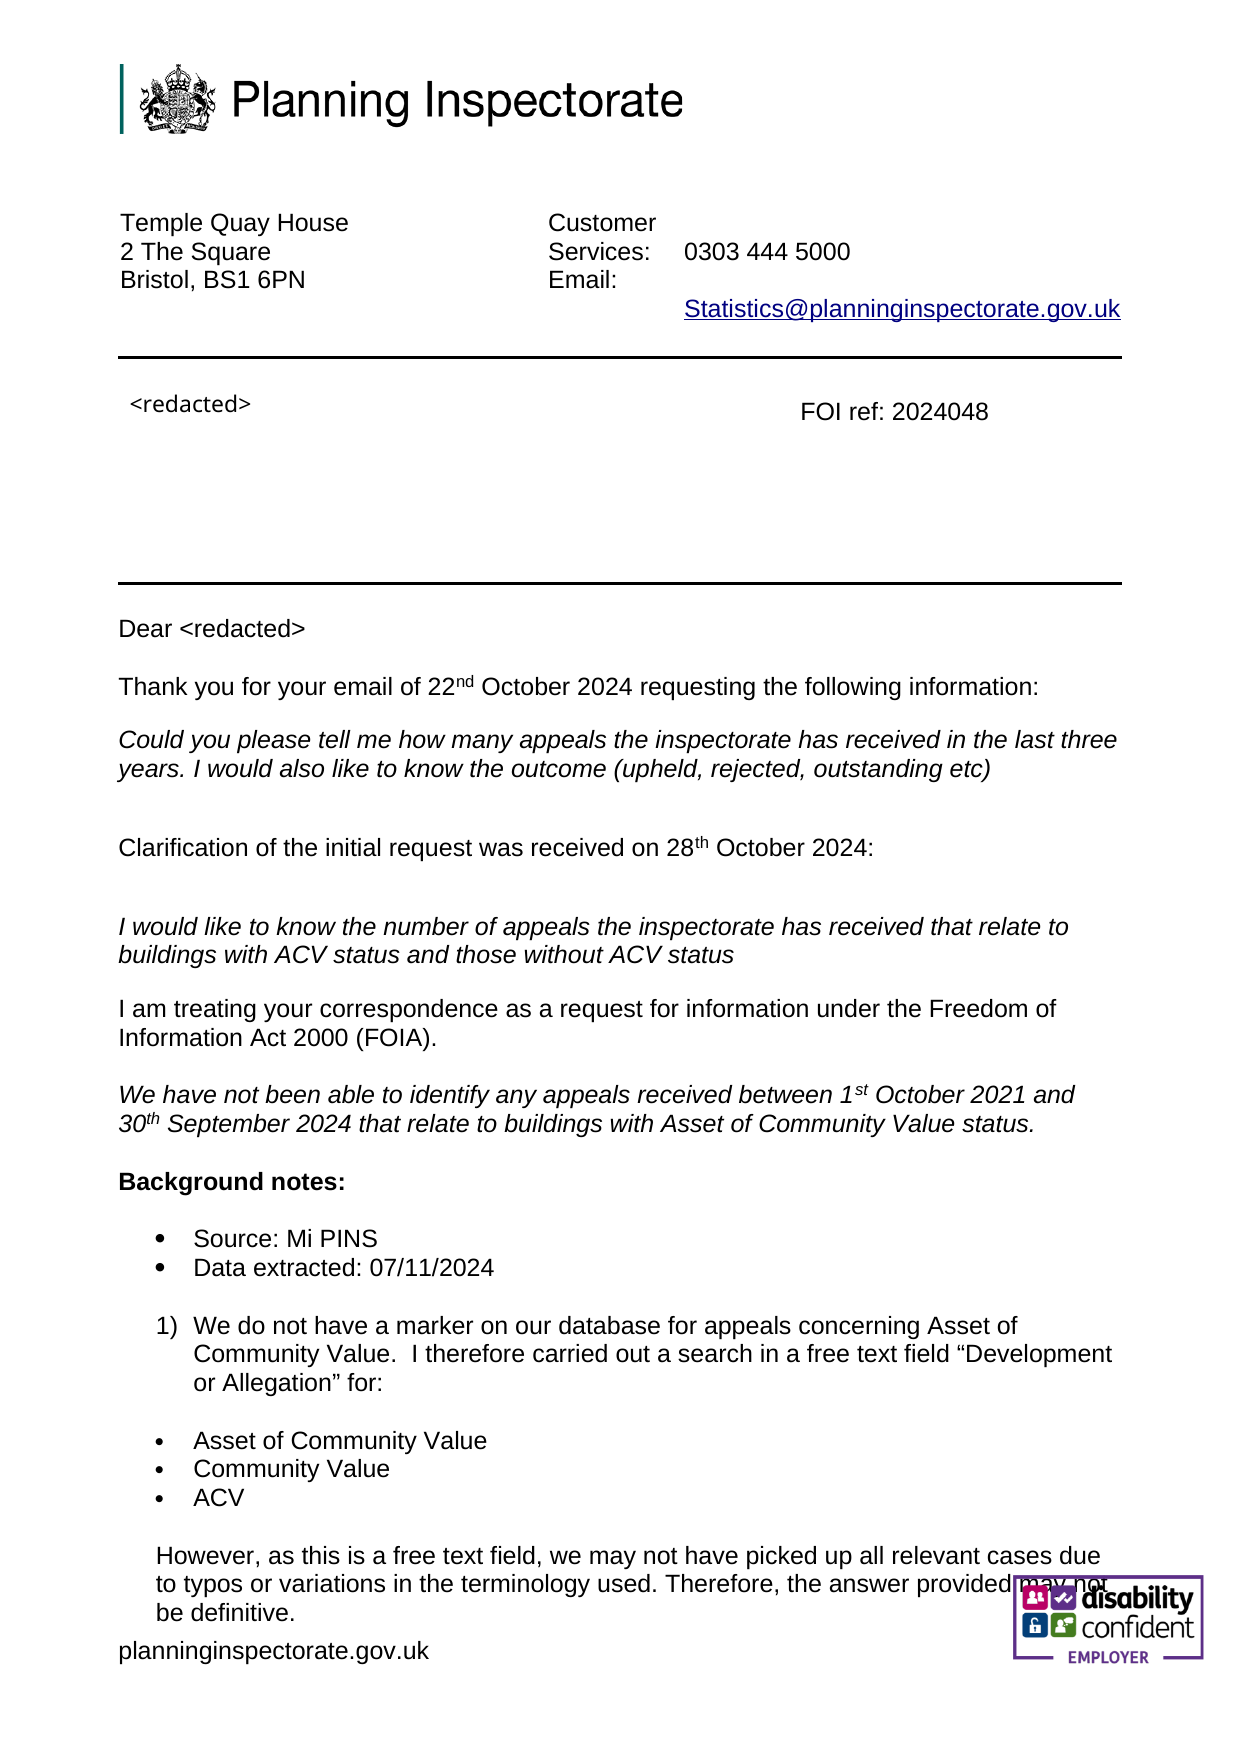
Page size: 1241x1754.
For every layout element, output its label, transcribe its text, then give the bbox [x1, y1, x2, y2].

table_header [561, 359, 1122, 582]
table_cell Temple Quay House 2 The Square Bristol, BS1 6PN [118, 178, 546, 324]
list Community Value [156, 1454, 1122, 1483]
text Clarification of the initial request was received on 28th October 2024: [118, 833, 1122, 862]
table_cell 0303 444 5000 Statistics@planninginspectorate.gov.uk [682, 178, 1122, 324]
text Thank you for your email of 22nd October 2024 requesting the following information: [118, 672, 1122, 700]
text Background notes: [118, 1167, 1122, 1195]
table_cell [800, 476, 1122, 530]
table_header [572, 388, 800, 434]
table_cell [800, 435, 1122, 476]
list ACV [156, 1483, 1122, 1512]
table_cell [572, 435, 800, 476]
table_cell [572, 476, 800, 530]
text Dear <redacted> [118, 614, 1122, 643]
text I would like to know the number of appeals the inspectorate has received that relate to buildings with ACV status and those without ACV status [118, 912, 1122, 969]
text We have not been able to identify any appeals received between 1st October 2021 and 30th September 2024 that relate to buildings with Asset of Community Value status. [118, 1080, 1122, 1138]
list Source: Mi PINS [156, 1224, 1122, 1253]
table_cell Customer Services: Email: [546, 178, 682, 324]
list Asset of Community Value [156, 1426, 1122, 1454]
table_header FOI ref: 2024048 [800, 388, 1122, 434]
table_cell [118, 135, 1122, 178]
text I am treating your correspondence as a request for information under the Freedom of Information Act 2000 (FOIA). [118, 994, 1122, 1052]
table_header <redacted> [118, 359, 561, 582]
table_header [118, 31, 1122, 135]
text Could you please tell me how many appeals the inspectorate has received in the last three years. I would also like to know the outcome (upheld, rejected, outstanding etc) [118, 725, 1122, 783]
text However, as this is a free text field, we may not have picked up all relevant cases due to typos or variations in the terminology used. Therefore, the answer provided may not be definitive. [156, 1541, 1122, 1627]
list We do not have a marker on our database for appeals concerning Asset of Community Value. I therefore carried out a search in a free text field “Development or Allegation” for: [156, 1311, 1122, 1397]
list Data extracted: 07/11/2024 [156, 1253, 1122, 1282]
